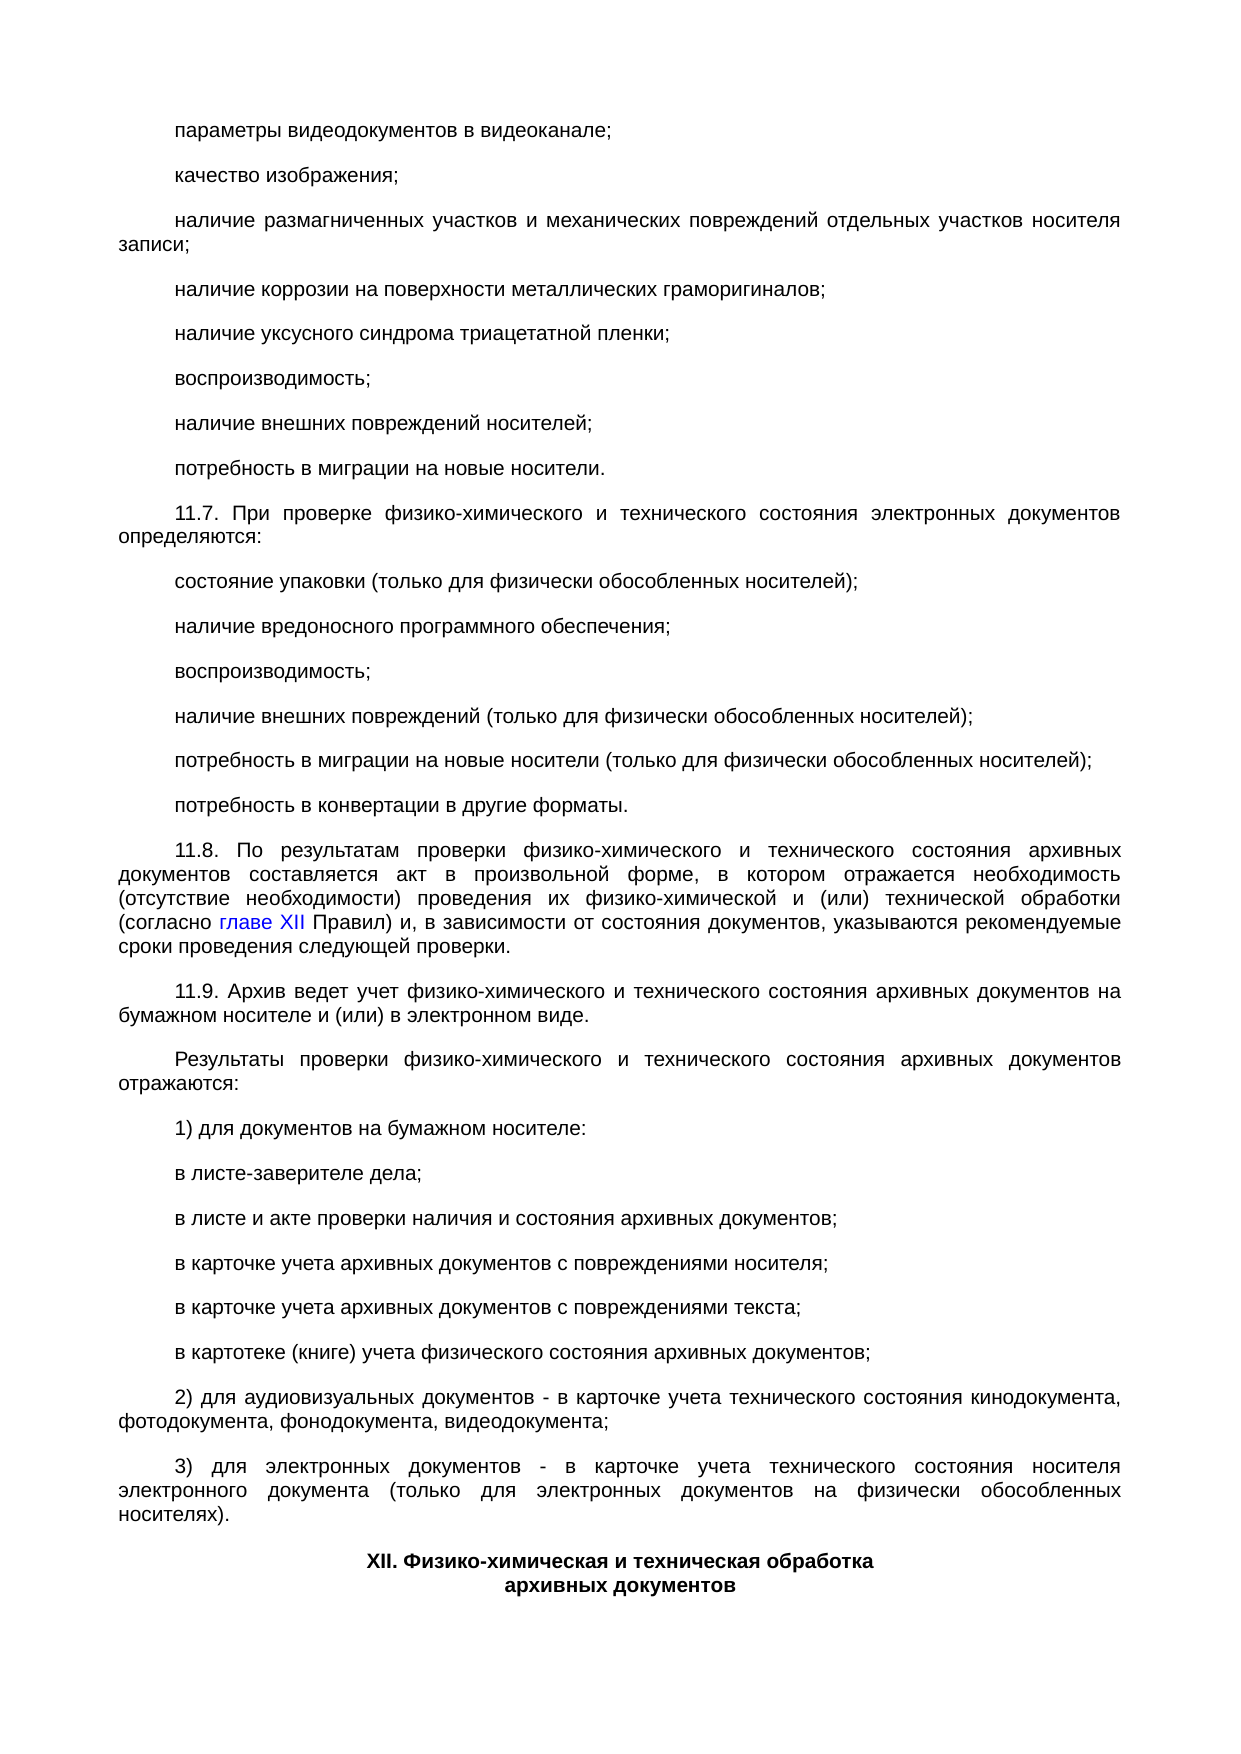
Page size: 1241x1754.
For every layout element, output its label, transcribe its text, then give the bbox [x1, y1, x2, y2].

text наличие размагниченных участков и механических повреждений отдельных участков носителя записи; [118, 208, 1122, 256]
text в карточке учета архивных документов с повреждениями носителя; [118, 1250, 1122, 1274]
text 11.8. По результатам проверки физико-химического и технического состояния архивных документов составляется акт в произвольной форме, в котором отражается необходимость (отсутствие необходимости) проведения их физико-химической и (или) технической обработки (согласно главе XII Правил) и, в зависимости от состояния документов, указываются рекомендуемые сроки проведения следующей проверки. [118, 838, 1122, 958]
text наличие внешних повреждений (только для физически обособленных носителей); [118, 703, 1122, 727]
text 11.9. Архив ведет учет физико-химического и технического состояния архивных документов на бумажном носителе и (или) в электронном виде. [118, 978, 1122, 1026]
text Результаты проверки физико-химического и технического состояния архивных документов отражаются: [118, 1047, 1122, 1095]
text воспроизводимость; [118, 659, 1122, 683]
text в карточке учета архивных документов с повреждениями текста; [118, 1295, 1122, 1319]
text архивных документов [118, 1573, 1122, 1597]
text наличие уксусного синдрома триацетатной пленки; [118, 321, 1122, 345]
text качество изображения; [118, 163, 1122, 187]
text наличие вредоносного программного обеспечения; [118, 614, 1122, 638]
subtitle XII. Физико-химическая и техническая обработка [118, 1549, 1122, 1573]
text наличие коррозии на поверхности металлических граморигиналов; [118, 276, 1122, 300]
text в картотеке (книге) учета физического состояния архивных документов; [118, 1340, 1122, 1364]
text потребность в миграции на новые носители. [118, 456, 1122, 479]
text состояние упаковки (только для физически обособленных носителей); [118, 569, 1122, 593]
text наличие внешних повреждений носителей; [118, 411, 1122, 435]
text потребность в конвертации в другие форматы. [118, 793, 1122, 817]
text 2) для аудиовизуальных документов - в карточке учета технического состояния кинодокумента, фотодокумента, фонодокумента, видеодокумента; [118, 1385, 1122, 1433]
text воспроизводимость; [118, 366, 1122, 390]
text 1) для документов на бумажном носителе: [118, 1116, 1122, 1140]
text потребность в миграции на новые носители (только для физически обособленных носителей); [118, 748, 1122, 772]
text 11.7. При проверке физико-химического и технического состояния электронных документов определяются: [118, 500, 1122, 548]
text 3) для электронных документов - в карточке учета технического состояния носителя электронного документа (только для электронных документов на физически обособленных носителях). [118, 1453, 1122, 1525]
text в листе-заверителе дела; [118, 1161, 1122, 1185]
text параметры видеодокументов в видеоканале; [118, 118, 1122, 142]
text в листе и акте проверки наличия и состояния архивных документов; [118, 1206, 1122, 1229]
